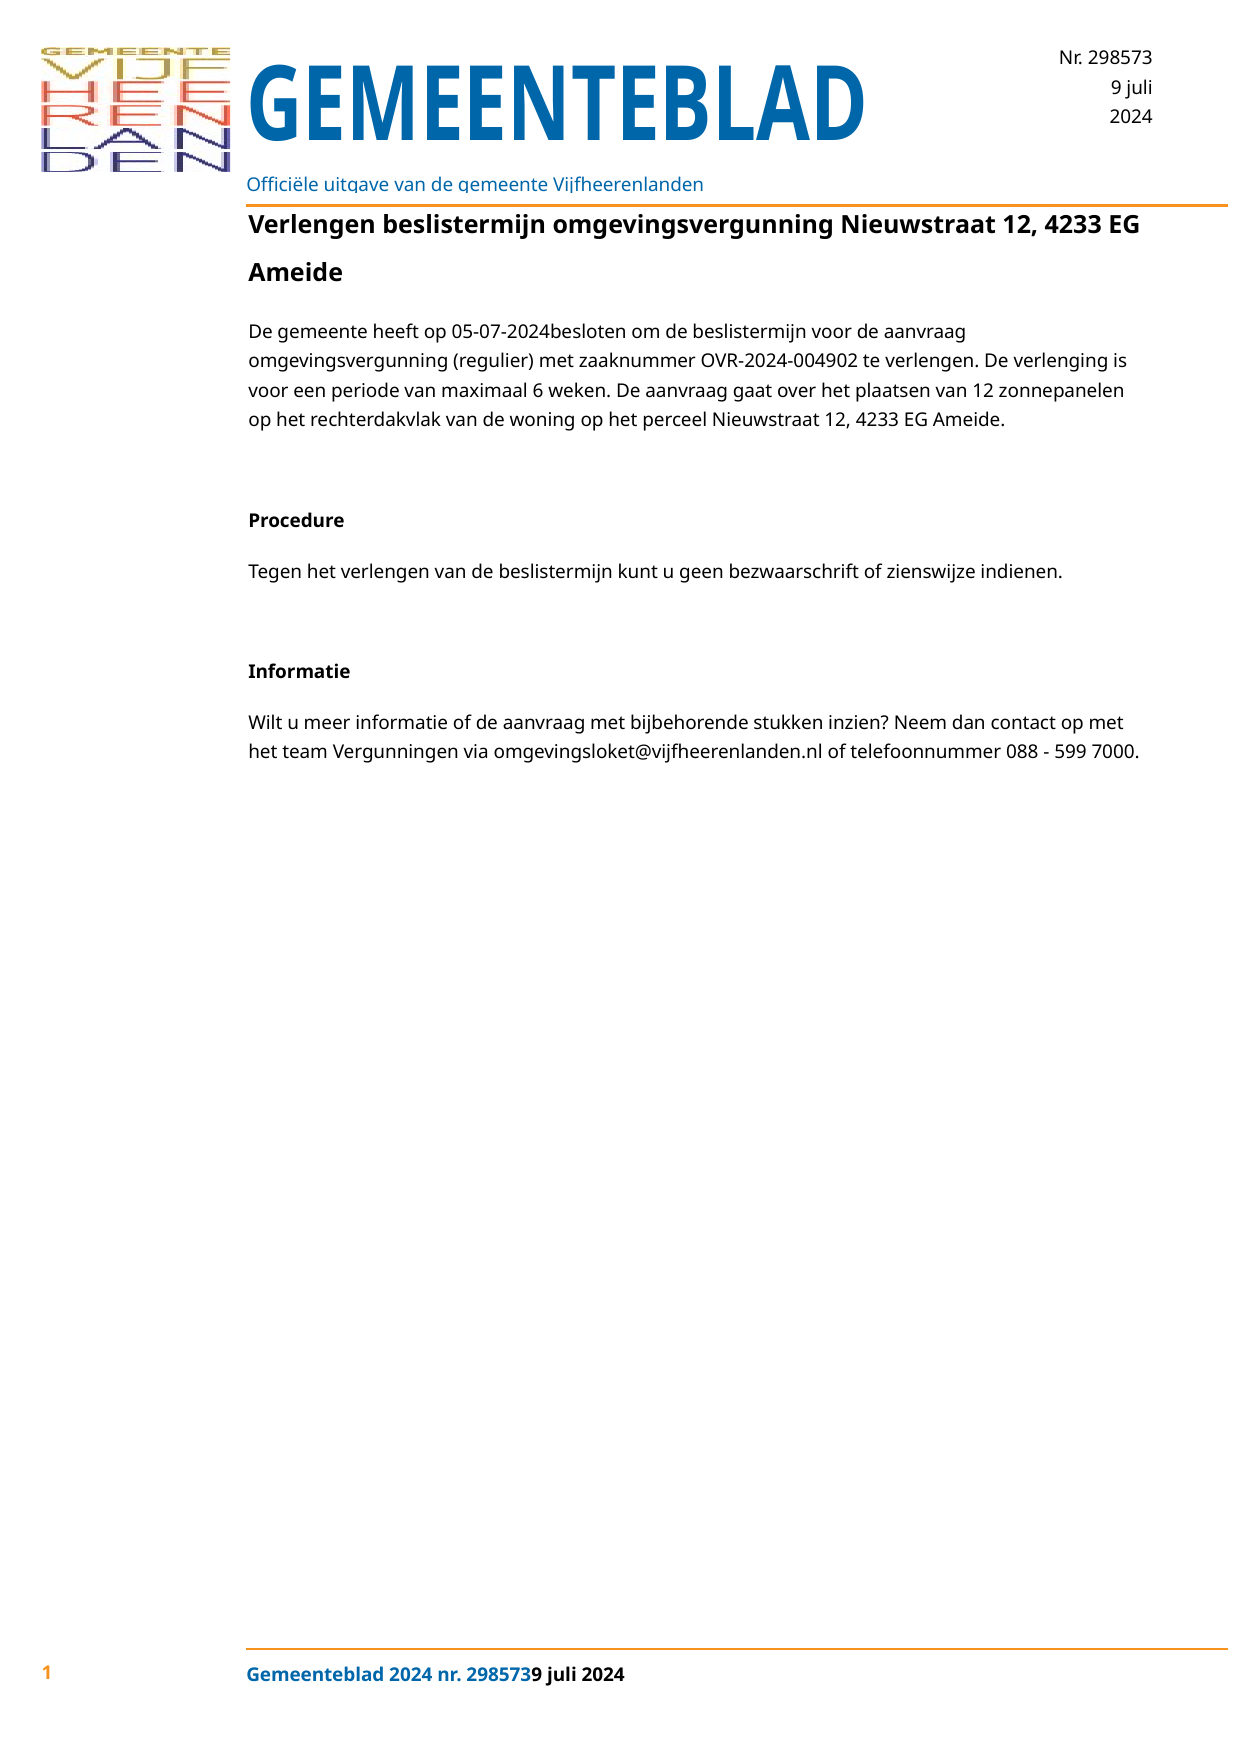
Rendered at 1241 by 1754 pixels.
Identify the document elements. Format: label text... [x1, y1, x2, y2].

picture [41, 47, 231, 172]
text Informatie [248, 659, 1152, 684]
text De gemeente heeft op 05-07-2024besloten om de beslistermijn voor de aanvraag omgevingsvergunning (regulier) met zaaknummer OVR-2024-004902 te verlengen. De verlenging is voor een periode van maximaal 6 weken. De aanvraag gaat over het plaatsen van 12 zonnepanelen op het rechterdakvlak van de woning op het perceel Nieuwstraat 12, 4233 EG Ameide. [248, 318, 1152, 432]
text Tegen het verlengen van de beslistermijn kunt u geen bezwaarschrift of zienswijze indienen. [248, 558, 1152, 584]
text Wilt u meer informatie of de aanvraag met bijbehorende stukken inzien? Neem dan contact op met het team Vergunningen via omgevingsloket@vijfheerenlanden.nl of telefoonnummer 088 - 599 7000. [248, 709, 1152, 764]
text Verlengen beslistermijn omgevingsvergunning Nieuwstraat 12, 4233 EG Ameide [248, 207, 1152, 288]
text Procedure [248, 507, 1152, 533]
